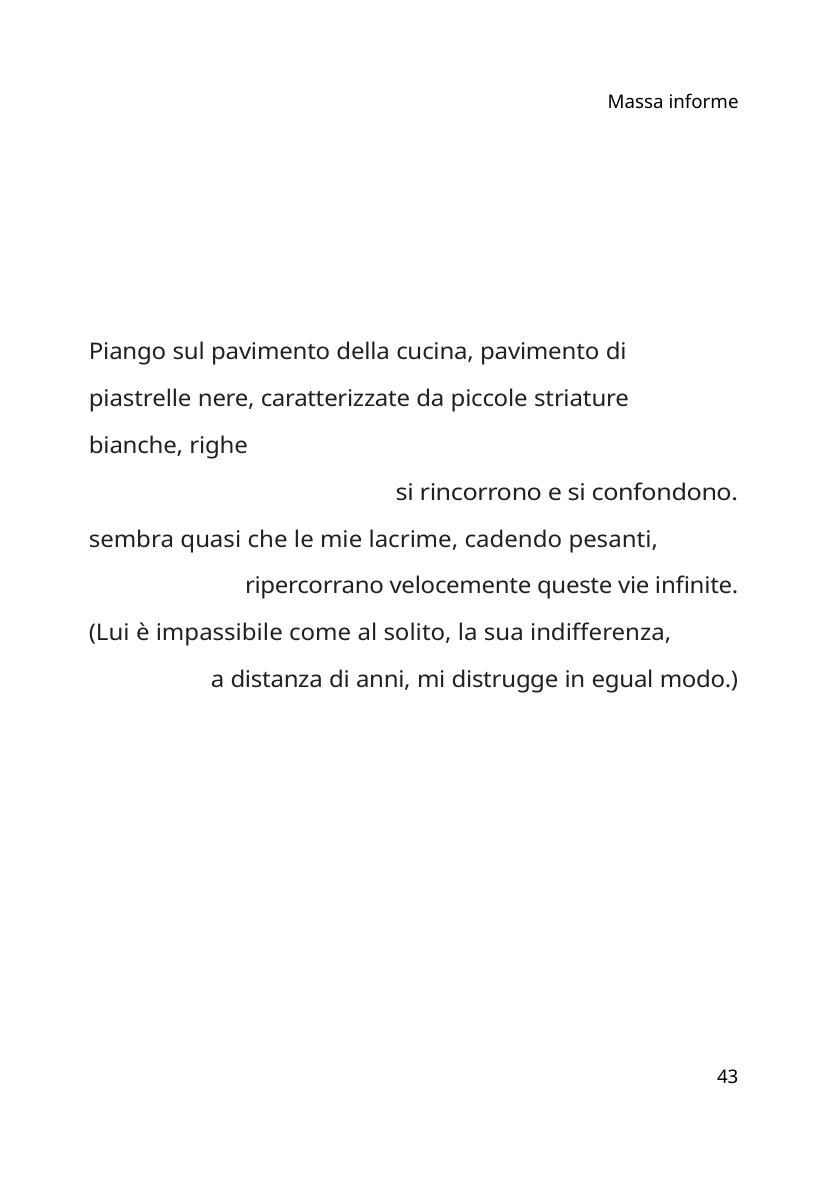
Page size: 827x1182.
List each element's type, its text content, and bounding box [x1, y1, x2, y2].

text a distanza di anni, mi distrugge in egual modo.) [88, 663, 738, 694]
text sembra quasi che le mie lacrime, cadendo pesanti, [88, 522, 738, 554]
text Piango sul pavimento della cucina, pavimento di [88, 335, 738, 366]
text (Lui è impassibile come al solito, la sua indifferenza, [88, 616, 738, 647]
text si rincorrono e si confondono. [88, 476, 738, 507]
text piastrelle nere, caratterizzate da piccole striature [88, 382, 738, 413]
text ripercorrano velocemente queste vie infinite. [88, 569, 738, 601]
text bianche, righe [88, 429, 738, 460]
